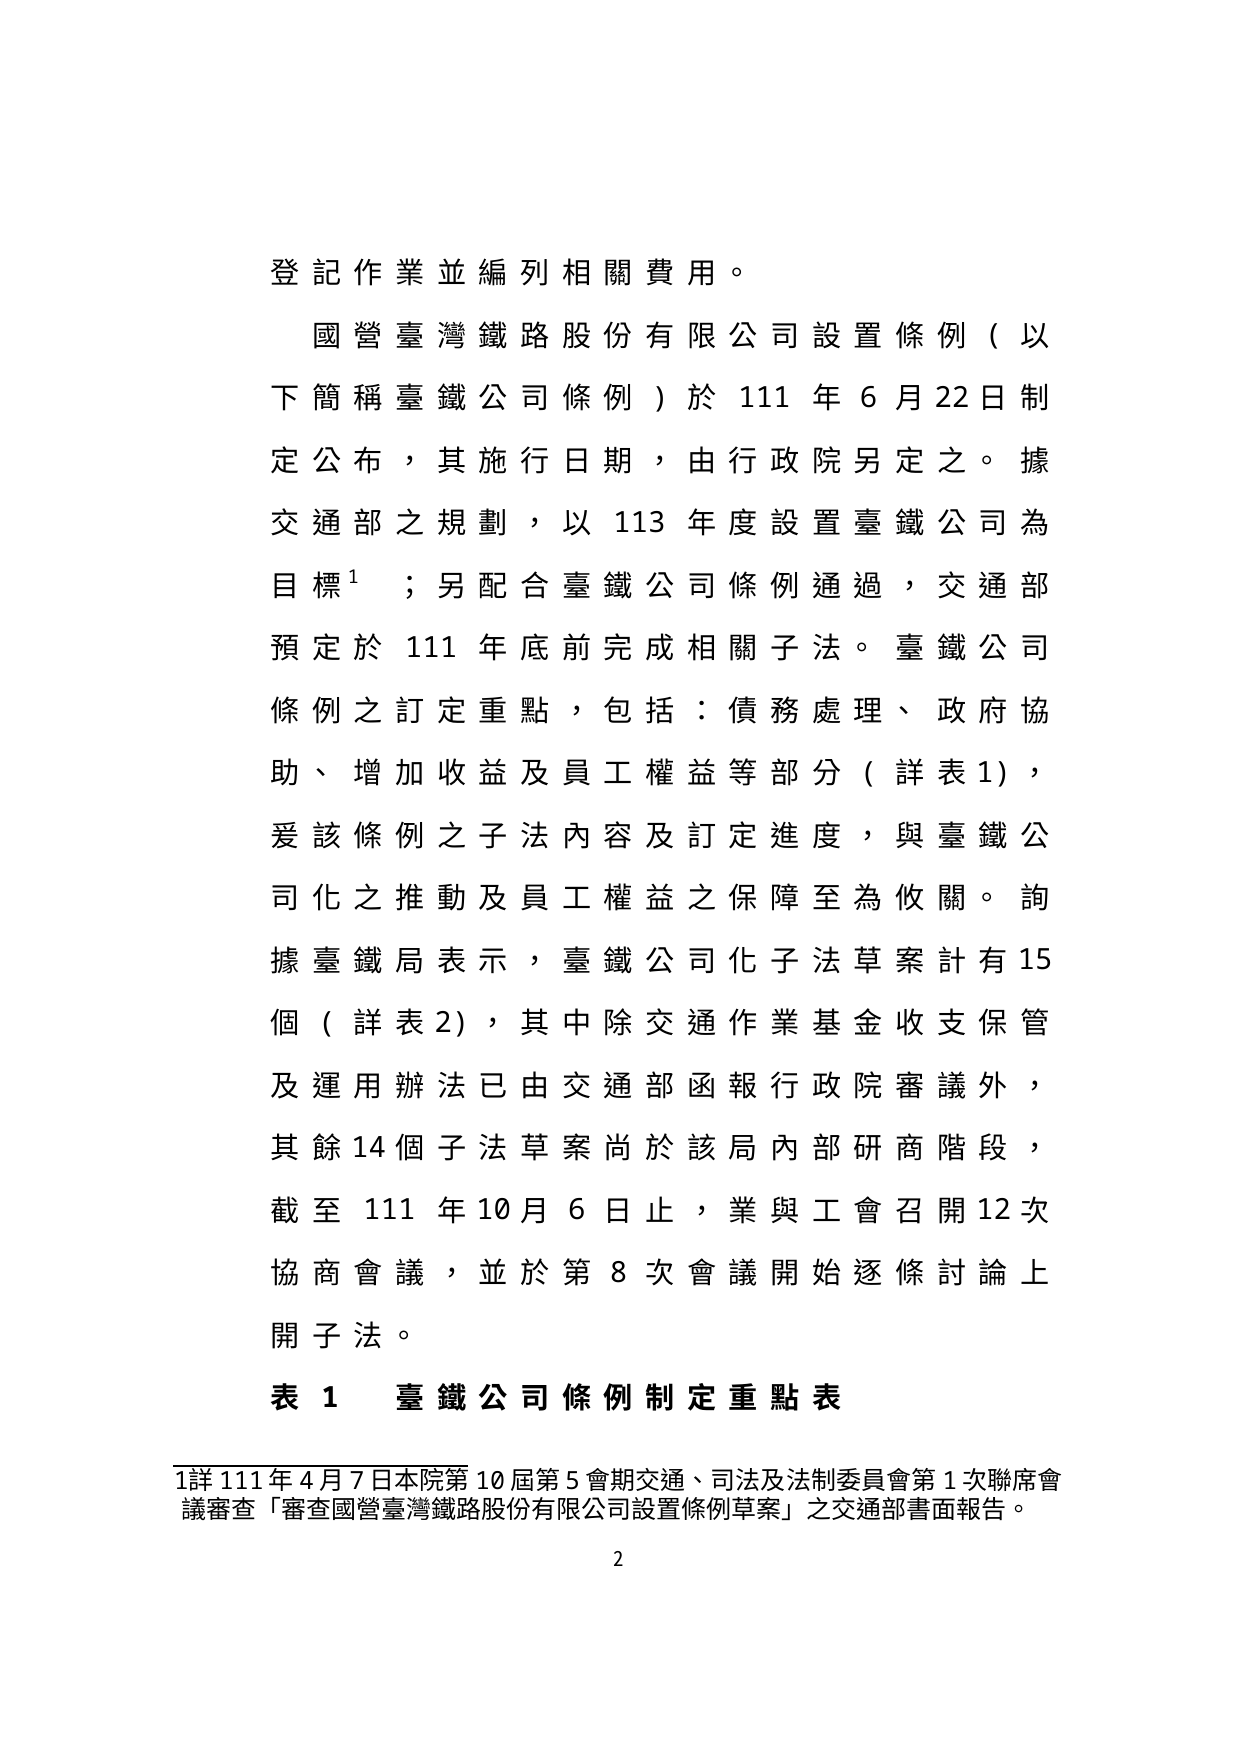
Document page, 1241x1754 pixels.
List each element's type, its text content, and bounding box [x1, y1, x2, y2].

text 國營臺灣鐵路股份有限公司設置條例(以下簡稱臺鐵公司條例)於111年6月22日制定公布，其施行日期，由行政院另定之。據交通部之規劃，以113年度設置臺鐵公司為目標；另配合臺鐵公司條例通過，交通部預定於111年底前完成相關子法。臺鐵公司條例之訂定重點，包括：債務處理、政府協助、增加收益及員工權益等部分(詳表1)，爰該條例之子法內容及訂定進度，與臺鐵公司化之推動及員工權益之保障至為攸關。詢據臺鐵局表示，臺鐵公司化子法草案計有15個(詳表2)，其中除交通作業基金收支保管及運用辦法已由交通部函報行政院審議外，其餘14個子法草案尚於該局內部研商階段，截至111年10月6日止，業與工會召開12次協商會議，並於第8次會議開始逐條討論上開子法。 [240, 292, 1056, 1354]
text 表1 臺鐵公司條例制定重點表 [240, 1354, 1056, 1417]
text 登記作業並編列相關費用。 [240, 229, 1056, 292]
text 詳111年4月7日本院第10屆第5會期交通、司法及法制委員會第1次聯席會議審查「審查國營臺灣鐵路股份有限公司設置條例草案」之交通部書面報告。 [173, 1466, 1063, 1525]
